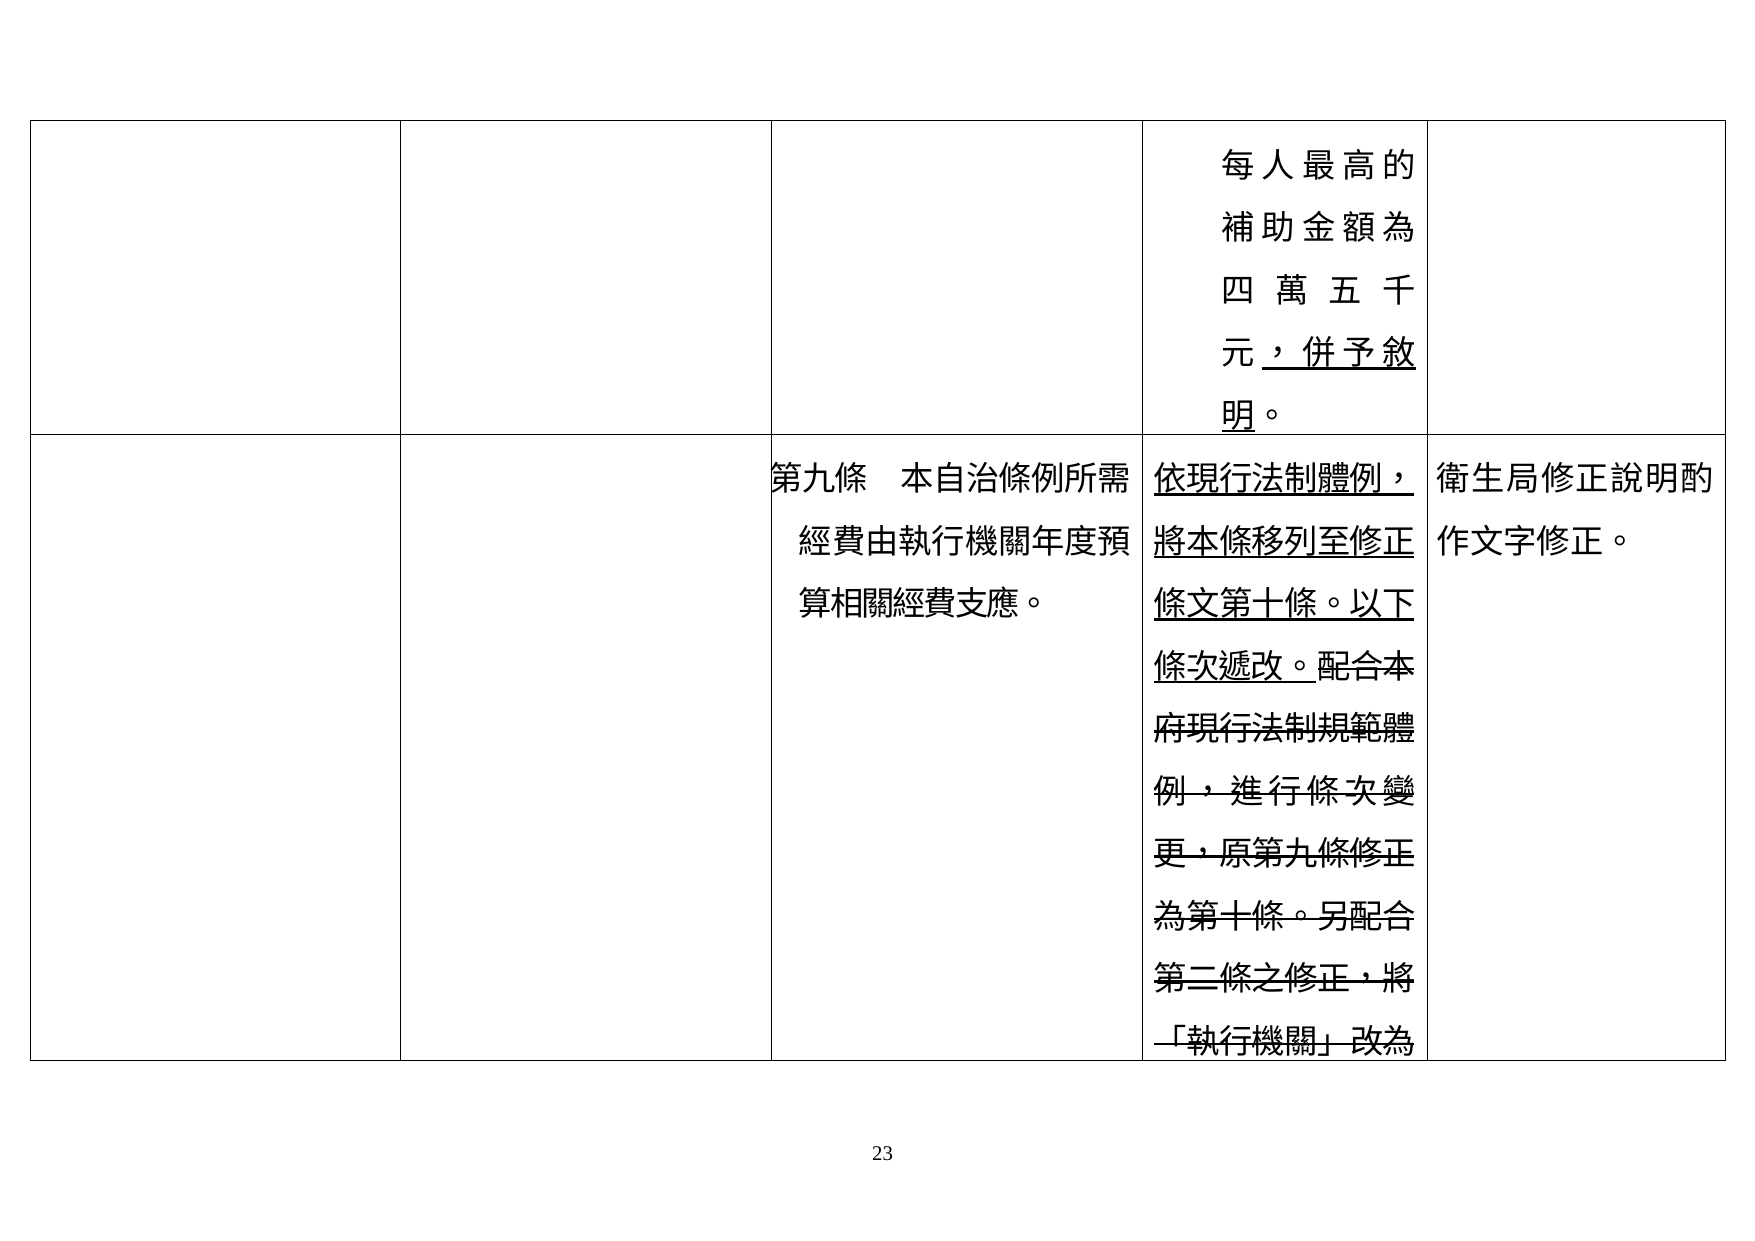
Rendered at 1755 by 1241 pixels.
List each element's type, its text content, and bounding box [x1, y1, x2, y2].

table_cell [1428, 121, 1725, 434]
table_cell [401, 435, 771, 1060]
table_cell 第八條 原住民符合第六條第三項衛生局公告之醫療保健服務項目者，其因就醫所需自行負擔之醫療費用，原民會應補助之。但已依其他法令規定領有相同性質之補助者，應予扣除。 前項補助金額，每人每年以新臺幣四萬五千元為限。 [31, 121, 400, 434]
table_cell [772, 121, 1142, 434]
table_cell [401, 121, 771, 434]
table_cell 第九條 本自治條例所需經費由執行機關年度預算相關經費支應。 [772, 435, 1142, 1060]
table_cell 依現行法制體例，將本條移列至修正條文第十條。以下條次遞改。配合本府現行法制規範體例，進行條次變更，原第九條修正為第十條。另配合第二條之修正，將「執行機關」改為 [1143, 435, 1427, 1060]
table_cell [31, 435, 400, 1060]
table_cell 衛生局修正說明酌作文字修正。 [1428, 435, 1725, 1060]
table_cell 配合修正條文第六條第二項規定，復考量醫療保健服務項目之需求尚包含門(急)診、住院等需求，爰將現行條文第一項之「住院」修正為「就醫」。 另依本府原住民族事務委員會評估近年全國原住民家庭消費支出之醫療費用占比，同時比較全國一般家庭近十年整體消費支出及醫療費用所占比率後，調整修正現行條文第二項所定之補助金額，修正後每年每人補助金額最高不超過四萬五千元整。 又本條所稱補助金額係為一次性補助，自申請日向前推算，申請人須連續設籍並實際連續居住於本市滿四個月以上，另申請人得於當年度分次申請，惟每年每人最高的補助金額為四萬五千元，併予敘明。 [1143, 121, 1427, 434]
